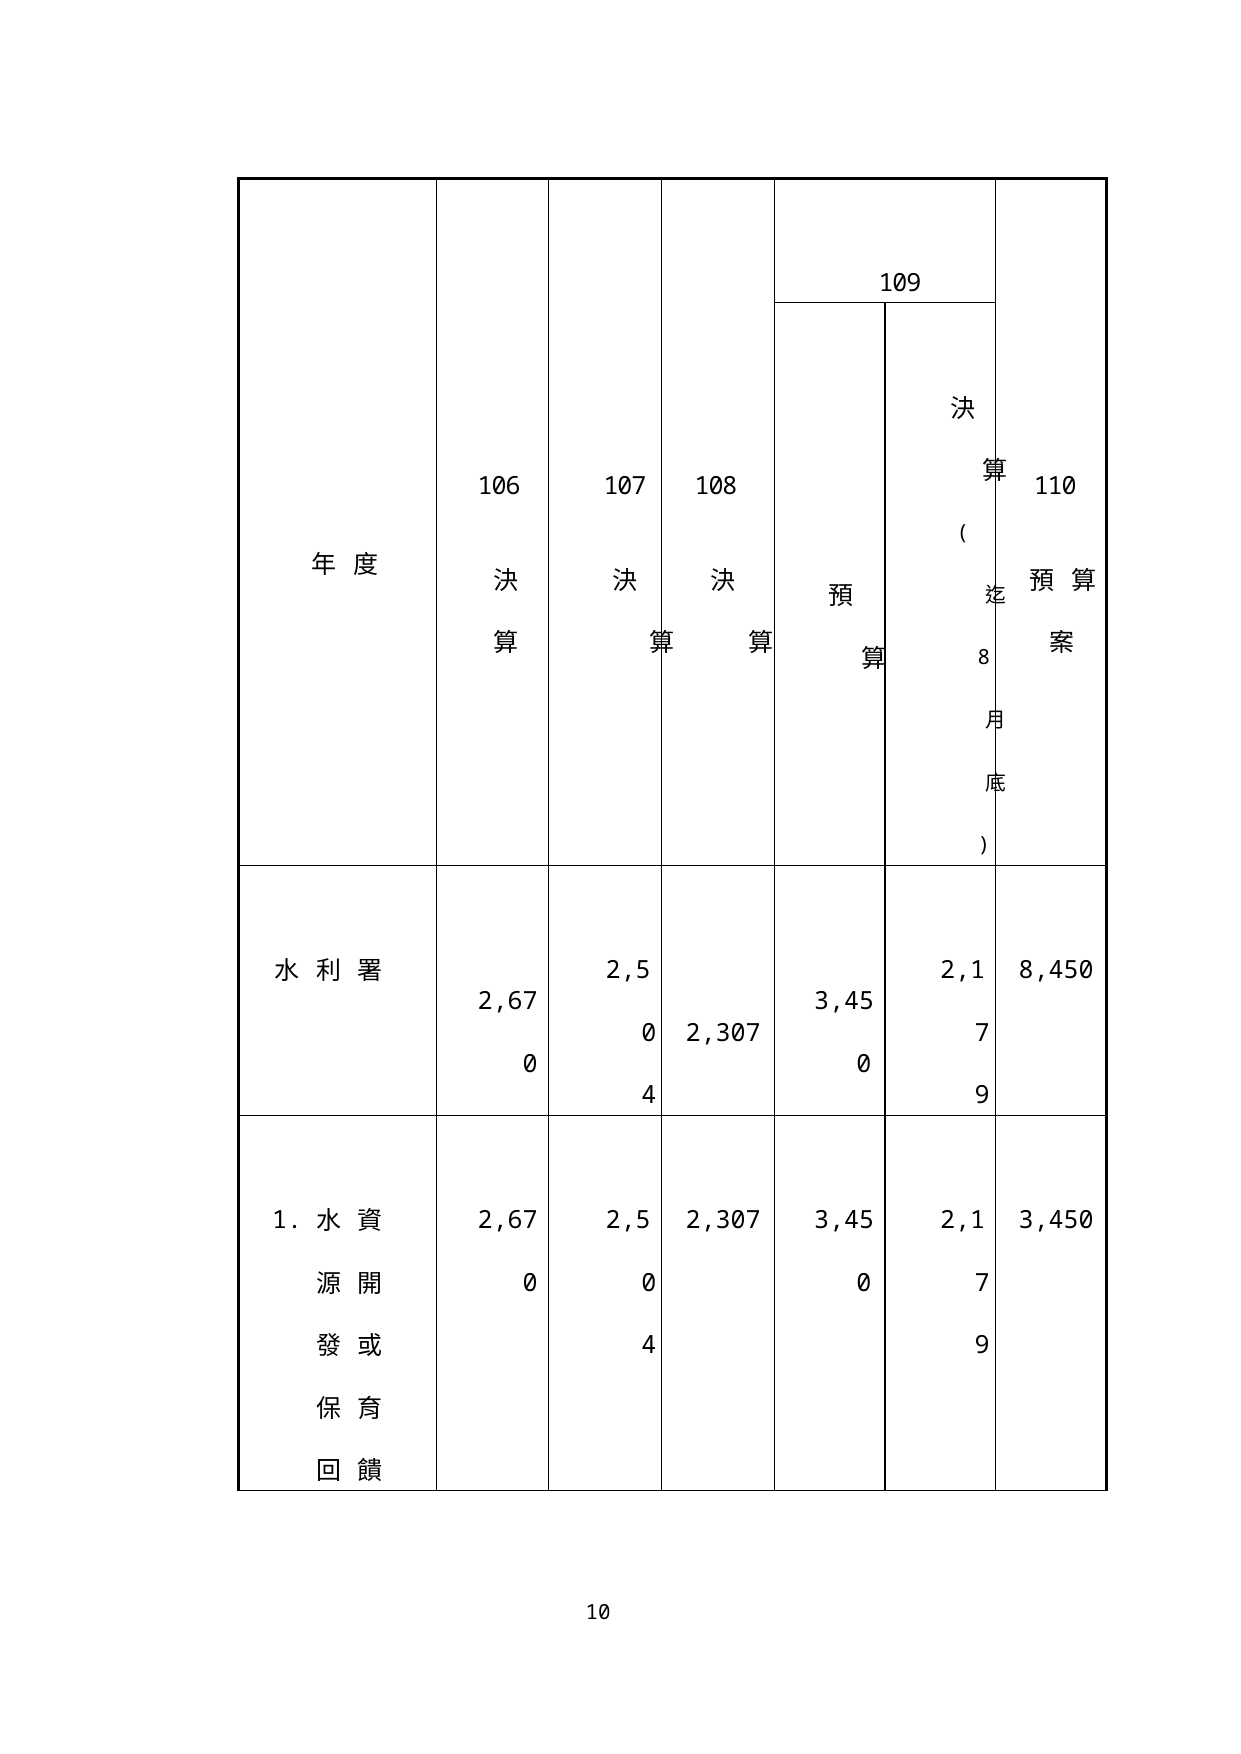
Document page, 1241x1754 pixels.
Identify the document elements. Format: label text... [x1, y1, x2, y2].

table_cell 2,307 [662, 866, 774, 1115]
table_cell 2,179 [886, 866, 995, 1115]
table_cell 2,504 [549, 1116, 661, 1490]
table_cell 水利署 [240, 866, 436, 1115]
table_cell 3,450 [775, 1116, 884, 1490]
table_cell 2,670 [437, 1116, 548, 1490]
table_cell 1.水資源開發或保育回饋 [240, 1116, 436, 1490]
table_header 108 決算 [662, 180, 774, 865]
table_header 年度 [240, 180, 436, 865]
table_header 106 決算 [437, 180, 548, 865]
table_cell 3,450 [996, 1116, 1105, 1490]
table_cell 決算 (迄8月底) [886, 303, 995, 865]
table_header 107 決算 [549, 180, 661, 865]
table_header 110 預算案 [996, 180, 1105, 865]
table_cell 2,179 [886, 1116, 995, 1490]
table_cell 2,670 [437, 866, 548, 1115]
table_cell 2,504 [549, 866, 661, 1115]
table_cell 3,450 [775, 866, 884, 1115]
table_header 109 [775, 180, 995, 302]
table_cell 2,307 [662, 1116, 774, 1490]
table_cell 8,450 [996, 866, 1105, 1115]
table_cell 預算 [775, 303, 884, 865]
